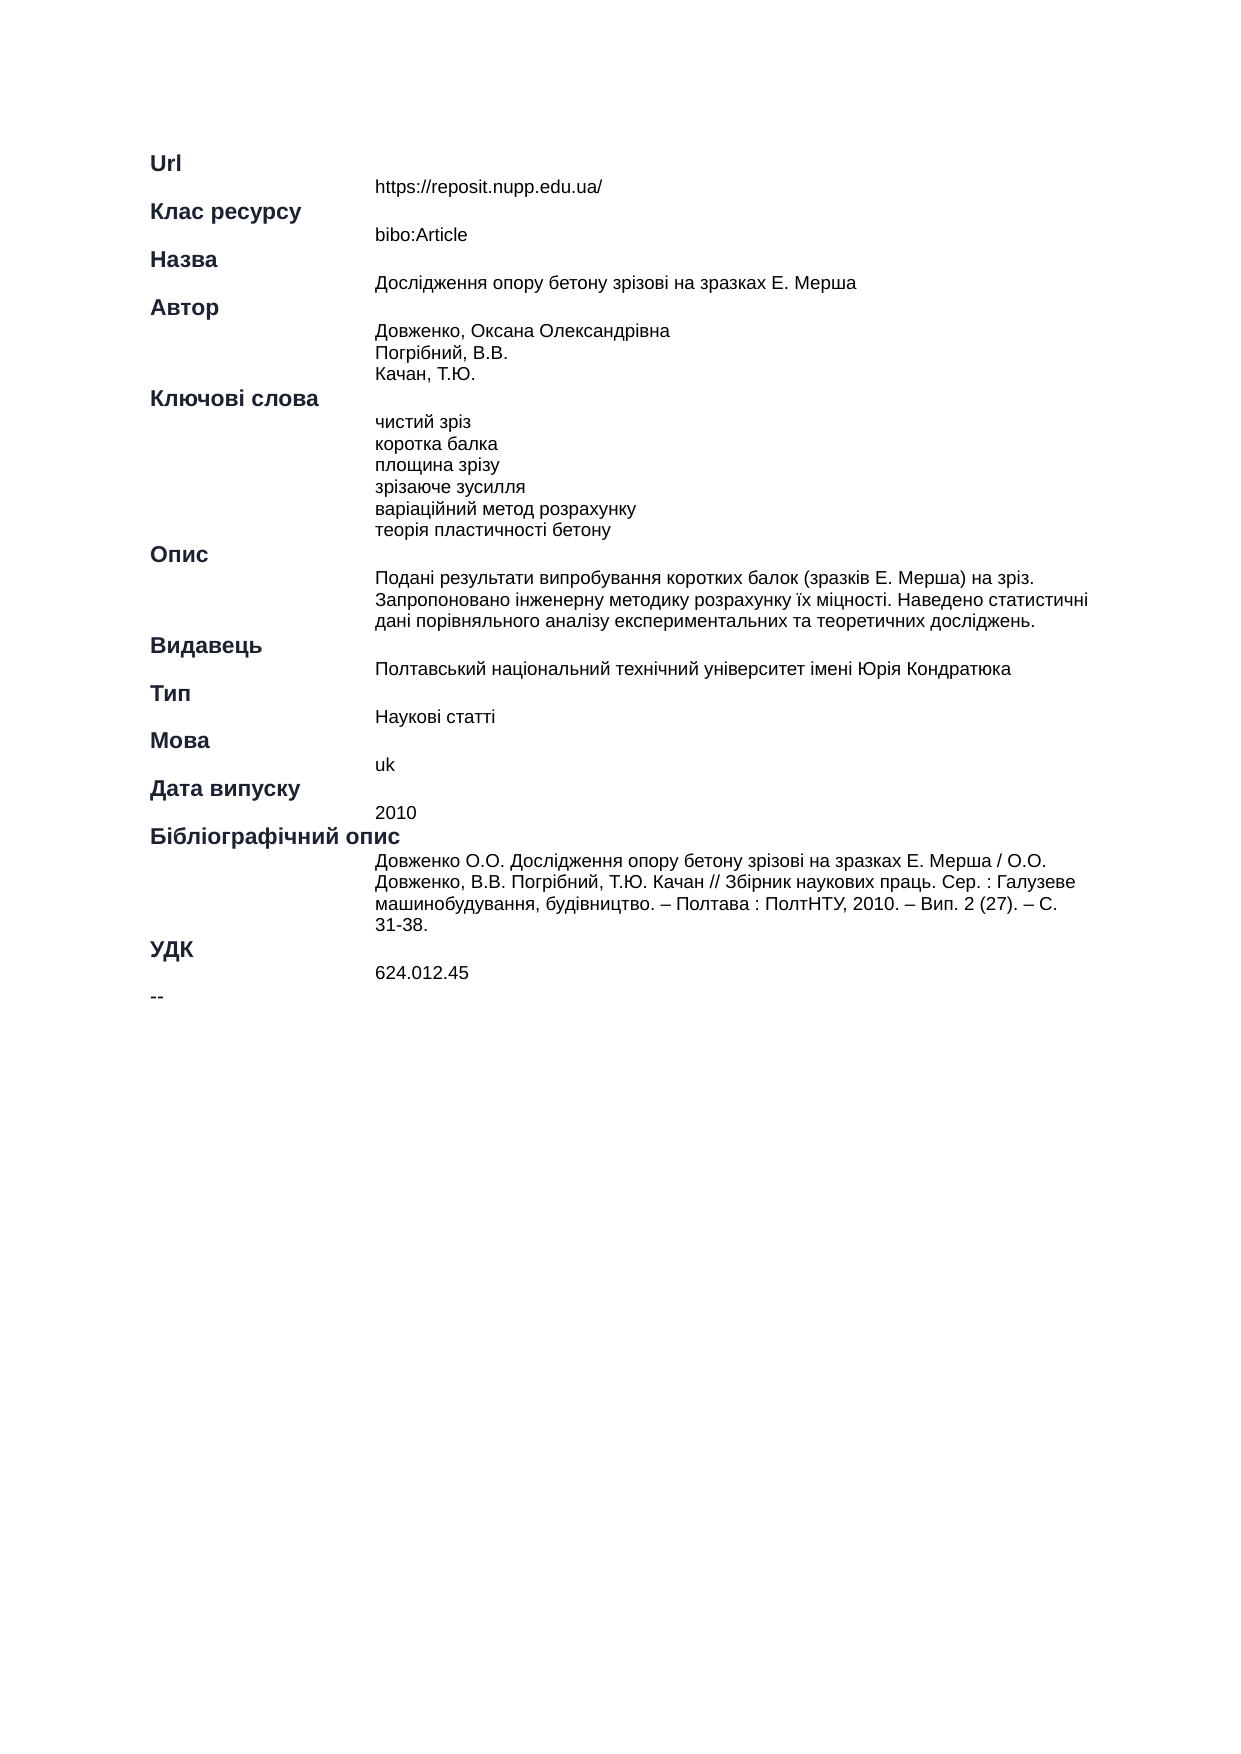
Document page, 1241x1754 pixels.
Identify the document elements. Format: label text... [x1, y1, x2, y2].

text Бібліографічний опис [150, 823, 1090, 849]
text 2010 [375, 802, 1090, 823]
text Довженко О.О. Дослідження опору бетону зрізові на зразках Е. Мерша / О.О. Довженко, В.В. Погрібний, Т.Ю. Качан // Збірник наукових праць. Сер. : Галузеве машинобудування, будівництво. – Полтава : ПолтНТУ, 2010. – Вип. 2 (27). – С. 31-38. [375, 849, 1090, 936]
text Наукові статті [375, 706, 1090, 727]
text -- [150, 984, 1090, 1008]
text 624.012.45 [375, 962, 1090, 984]
text Качан, Т.Ю. [375, 363, 1090, 385]
text Погрібний, В.В. [375, 342, 1090, 363]
text Дослідження опору бетону зрізові на зразках Е. Мерша [375, 272, 1090, 294]
text Мова [150, 727, 1090, 754]
text варіаційний метод розрахунку [375, 497, 1090, 519]
text Клас ресурсу [150, 198, 1090, 224]
text bibo:Article [375, 224, 1090, 246]
text Полтавський національний технічний університет імені Юрія Кондратюка [375, 658, 1090, 679]
text https://reposit.nupp.edu.ua/ [375, 176, 1090, 198]
text зрізаюче зусилля [375, 476, 1090, 497]
text Тип [150, 679, 1090, 706]
text Опис [150, 541, 1090, 567]
text Видавець [150, 632, 1090, 658]
text Ключові слова [150, 385, 1090, 411]
text Автор [150, 294, 1090, 320]
text Дата випуску [150, 775, 1090, 802]
text uk [375, 754, 1090, 775]
text УДК [150, 936, 1090, 962]
text Url [150, 150, 1090, 176]
text площина зрізу [375, 454, 1090, 476]
text Подані результати випробування коротких балок (зразків Е. Мерша) на зріз. Запропоновано інженерну методику розрахунку їх міцності. Наведено статистичні дані порівняльного аналізу експериментальних та теоретичних досліджень. [375, 567, 1090, 632]
text коротка балка [375, 433, 1090, 454]
text Довженко, Оксана Олександрівна [375, 320, 1090, 342]
text чистий зріз [375, 411, 1090, 433]
text теорія пластичності бетону [375, 519, 1090, 541]
text Назва [150, 246, 1090, 272]
